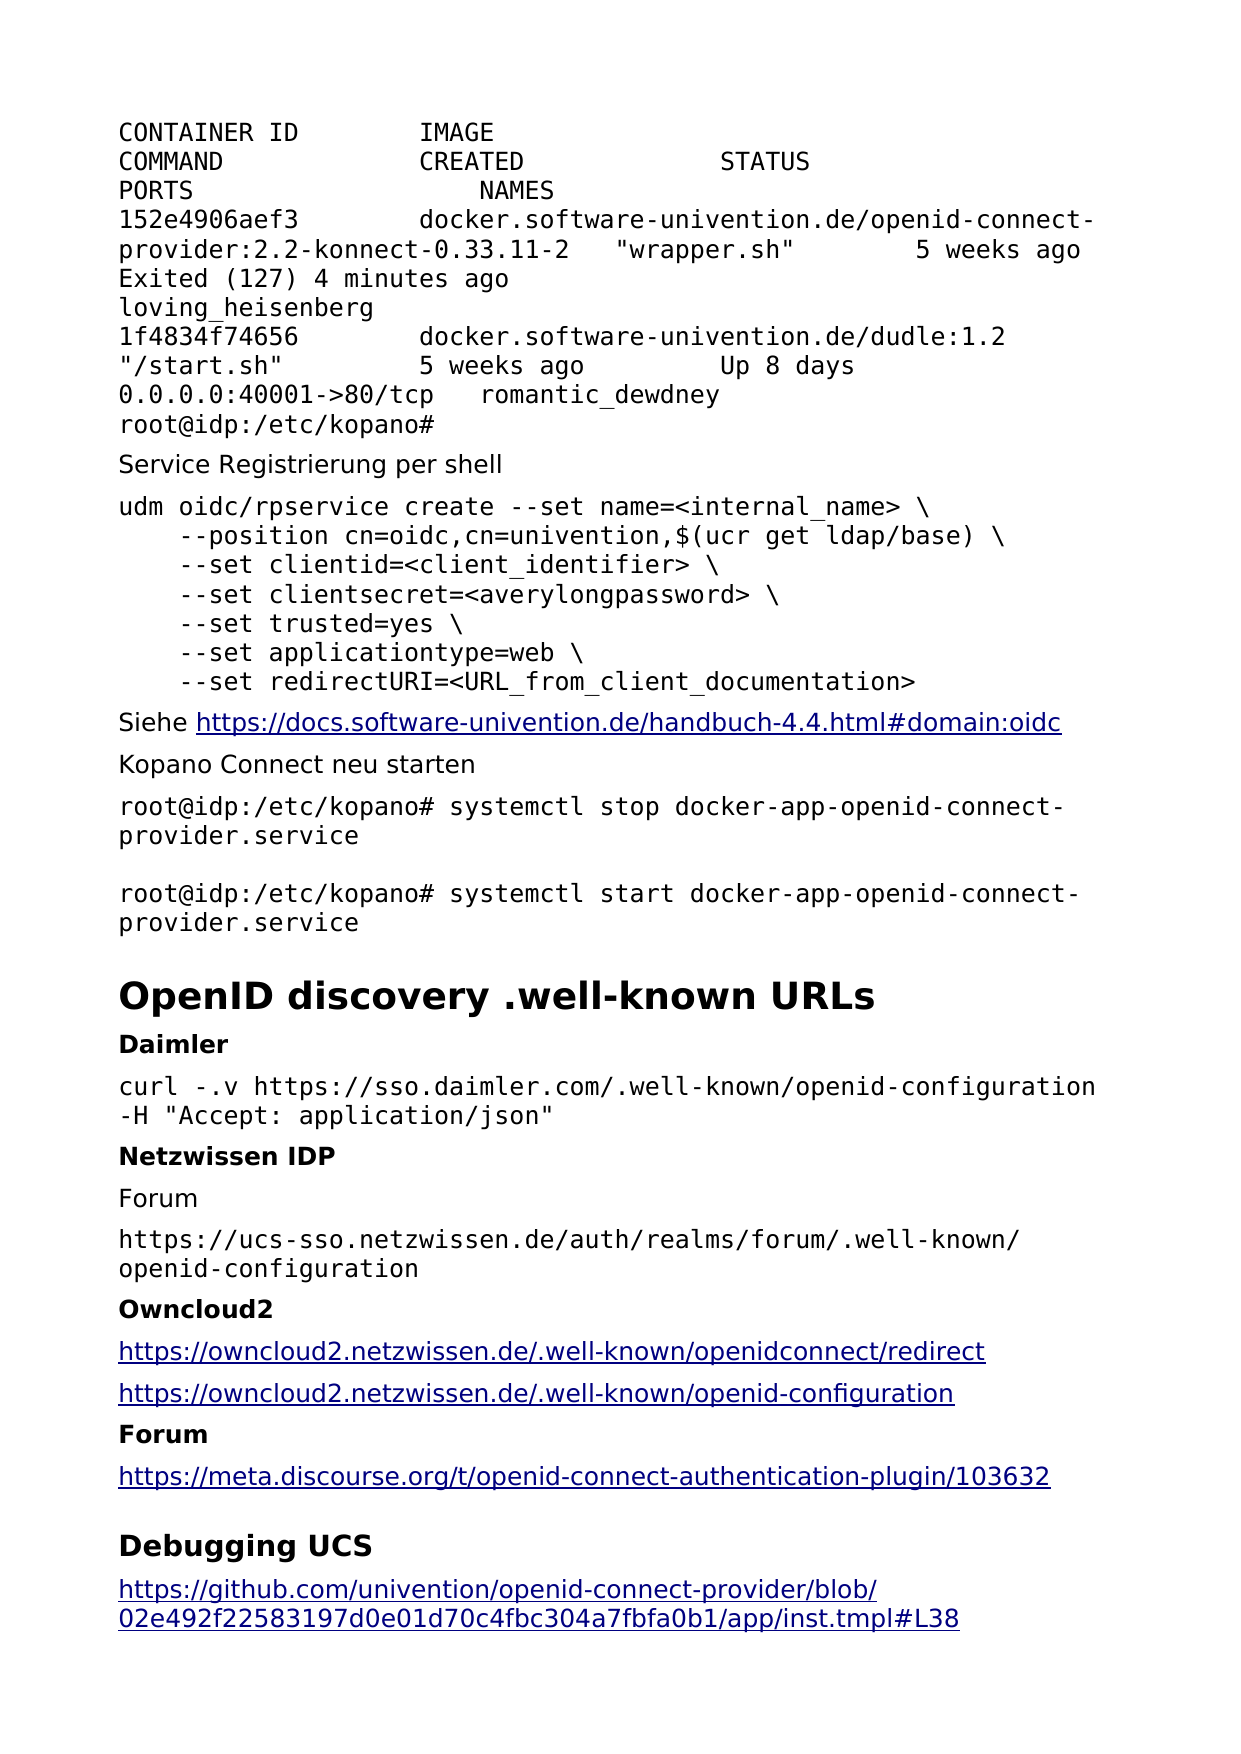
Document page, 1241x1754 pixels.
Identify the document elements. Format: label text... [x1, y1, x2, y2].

subtitle Debugging UCS [118, 1529, 1122, 1563]
text CONTAINER ID IMAGE COMMAND CREATED STATUS PORTS NAMES 152e4906aef3 docker.software-univention.de/openid-connect-provider:2.2-konnect-0.33.11-2 "wrapper.sh" 5 weeks ago Exited (127) 4 minutes ago loving_heisenberg 1f4834f74656 docker.software-univention.de/dudle:1.2 "/start.sh" 5 weeks ago Up 8 days 0.0.0.0:40001->80/tcp romantic_dewdney root@idp:/etc/kopano# [118, 118, 1122, 439]
text Service Registrierung per shell [118, 451, 1122, 480]
text Forum [118, 1421, 1122, 1450]
text https://owncloud2.netzwissen.de/.well-known/openidconnect/redirect [118, 1337, 1122, 1366]
text Owncloud2 [118, 1296, 1122, 1325]
text https://meta.discourse.org/t/openid-connect-authentication-plugin/103632 [118, 1462, 1122, 1491]
text root@idp:/etc/kopano# systemctl stop docker-app-openid-connect-provider.service root@idp:/etc/kopano# systemctl start docker-app-openid-connect-provider.service [118, 792, 1122, 937]
text Siehe https://docs.software-univention.de/handbuch-4.4.html#domain:oidc [118, 708, 1122, 737]
text Netzwissen IDP [118, 1142, 1122, 1171]
text udm oidc/rpservice create --set name=<internal_name> \ --position cn=oidc,cn=univention,$(ucr get ldap/base) \ --set clientid=<client_identifier> \ --set clientsecret=<averylongpassword> \ --set trusted=yes \ --set applicationtype=web \ --set redirectURI=<URL_from_client_documentation> [118, 492, 1122, 697]
text Kopano Connect neu starten [118, 750, 1122, 779]
text https://ucs-sso.netzwissen.de/auth/realms/forum/.well-known/openid-configuration [118, 1226, 1122, 1284]
text https://owncloud2.netzwissen.de/.well-known/openid-configuration [118, 1379, 1122, 1408]
text Forum [118, 1184, 1122, 1213]
subtitle OpenID discovery .well-known URLs [118, 974, 1122, 1018]
text Daimler [118, 1030, 1122, 1059]
text https://github.com/univention/openid-connect-provider/blob/02e492f22583197d0e01d70c4fbc304a7fbfa0b1/app/inst.tmpl#L38 [118, 1575, 1122, 1634]
text curl -.v https://sso.daimler.com/.well-known/openid-configuration -H "Accept: application/json" [118, 1072, 1122, 1130]
